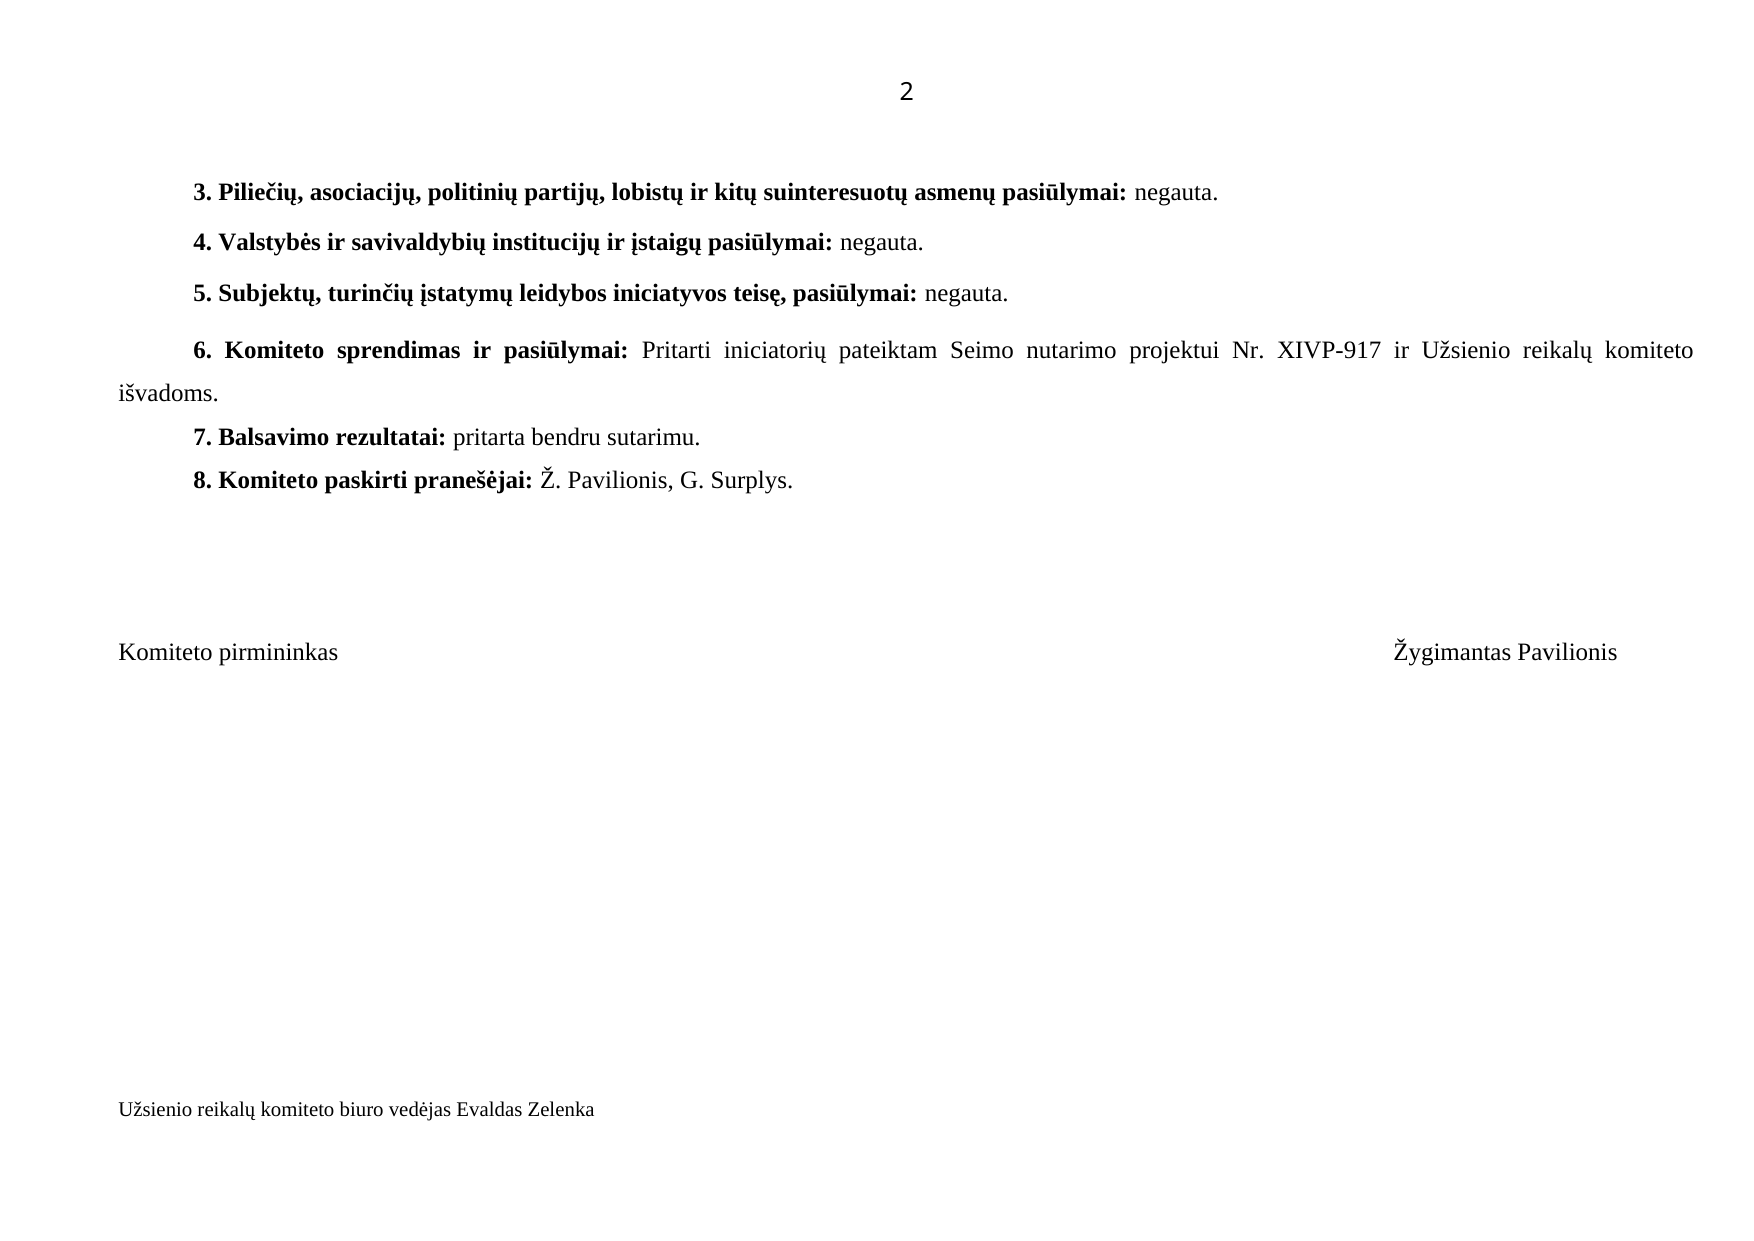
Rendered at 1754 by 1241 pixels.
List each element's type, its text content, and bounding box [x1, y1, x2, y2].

text 3. Piliečių, asociacijų, politinių partijų, lobistų ir kitų suinteresuotų asmenų pasiūlymai: negauta. [118, 177, 1695, 206]
text 8. Komiteto paskirti pranešėjai: Ž. Pavilionis, G. Surplys. [118, 465, 1695, 493]
text 4. Valstybės ir savivaldybių institucijų ir įstaigų pasiūlymai: negauta. [118, 227, 1695, 256]
text 7. Balsavimo rezultatai: pritarta bendru sutarimu. [118, 422, 1695, 450]
text Užsienio reikalų komiteto biuro vedėjas Evaldas Zelenka [118, 1097, 1695, 1121]
text Komiteto pirmininkas (Parašas) Žygimantas Pavilionis [118, 637, 1695, 666]
text 5. Subjektų, turinčių įstatymų leidybos iniciatyvos teisę, pasiūlymai: negauta. [118, 278, 1695, 307]
text 6. Komiteto sprendimas ir pasiūlymai: Pritarti iniciatorių pateiktam Seimo nutarimo projektui Nr. XIVP-917 ir Užsienio reikalų komiteto išvadoms. [118, 335, 1695, 407]
